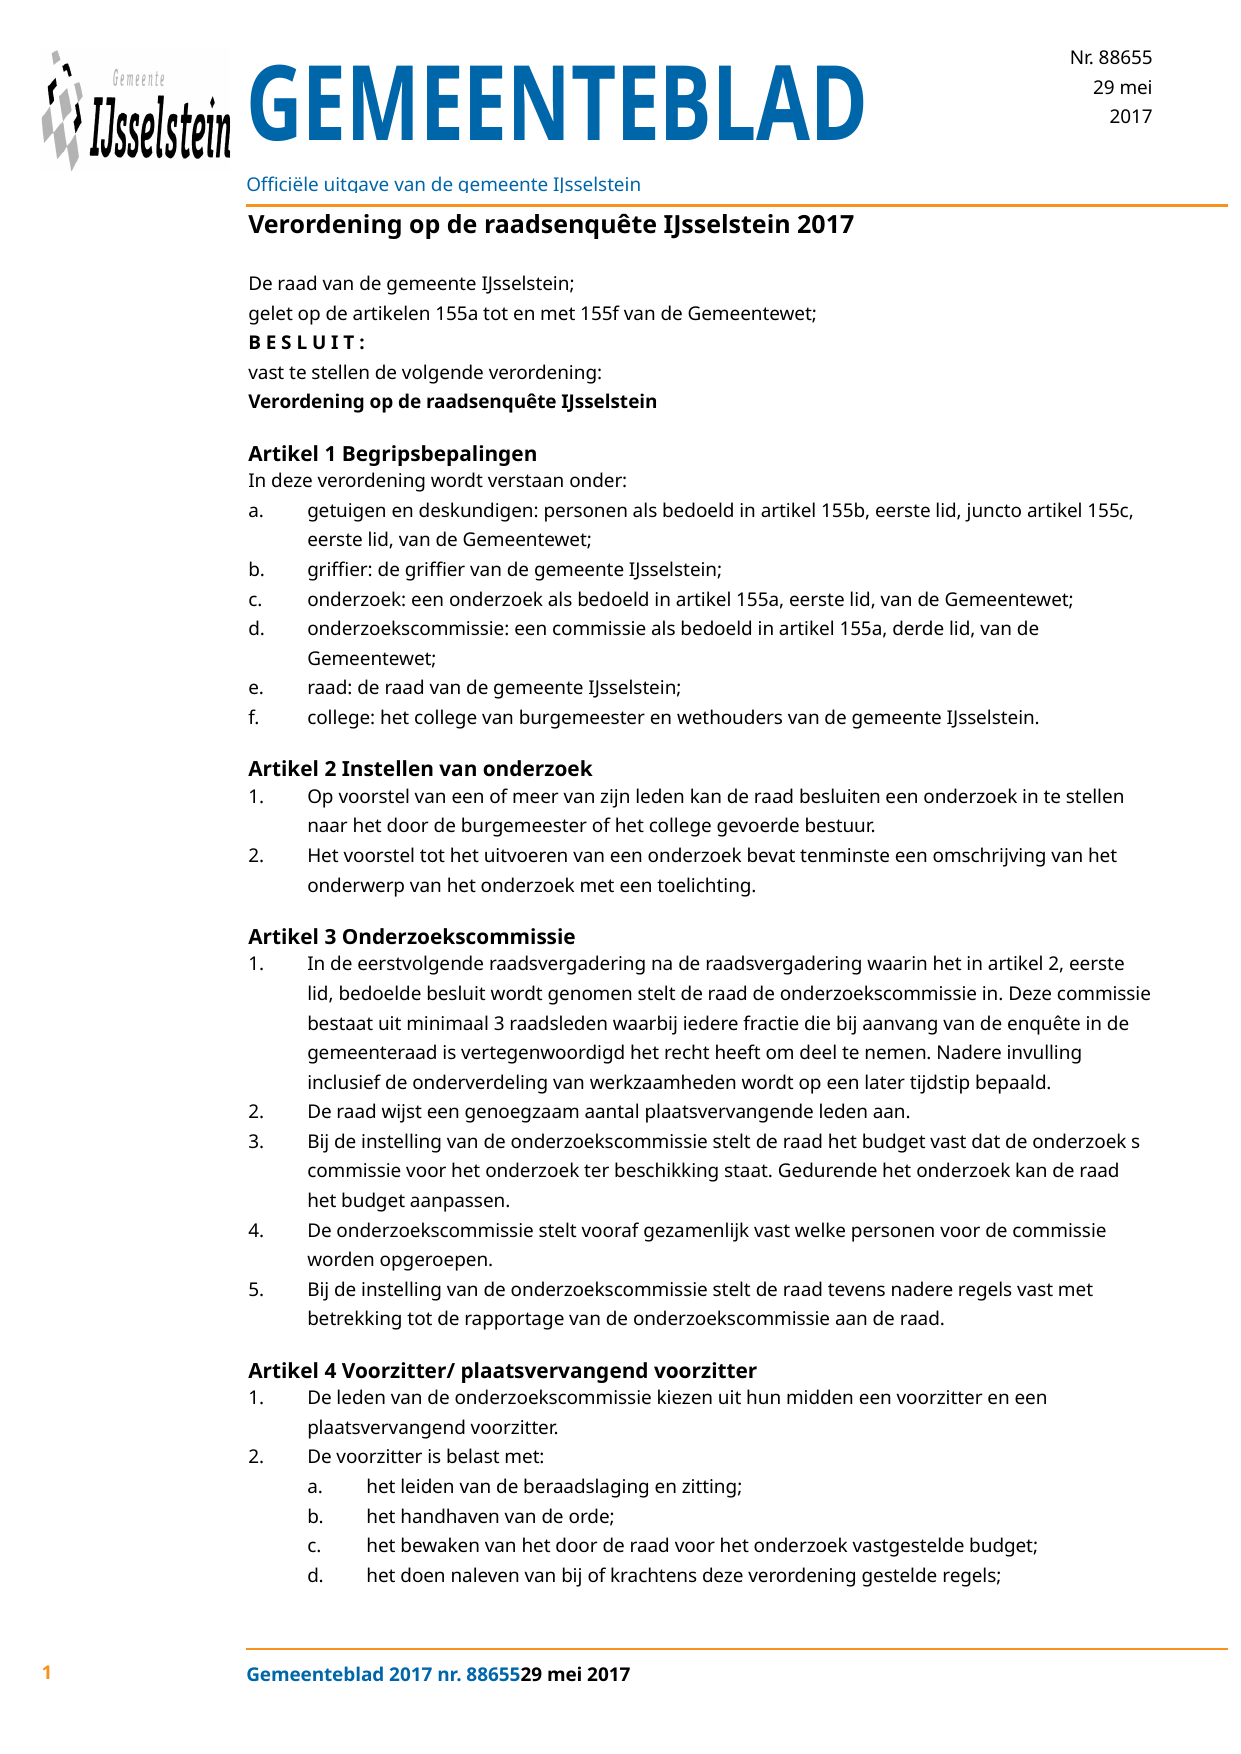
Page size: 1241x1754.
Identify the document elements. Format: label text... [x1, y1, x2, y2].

text In deze verordening wordt verstaan onder: [248, 467, 1152, 493]
list getuigen en deskundigen: personen als bedoeld in artikel 155b, eerste lid, juncto artikel 155c, eerste lid, van de Gemeentewet; [248, 497, 1152, 552]
list In de eerstvolgende raadsvergadering na de raadsvergadering waarin het in artikel 2, eerste lid, bedoelde besluit wordt genomen stelt de raad de onderzoekscommissie in. Deze commissie bestaat uit minimaal 3 raadsleden waarbij iedere fractie die bij aanvang van de enquête in de gemeenteraad is vertegenwoordigd het recht heeft om deel te nemen. Nadere invulling inclusief de onderverdeling van werkzaamheden wordt op een later tijdstip bepaald. [248, 951, 1152, 1095]
list Bij de instelling van de onderzoekscommissie stelt de raad het budget vast dat de onderzoek s commissie voor het onderzoek ter beschikking staat. Gedurende het onderzoek kan de raad het budget aanpassen. [248, 1128, 1152, 1213]
list het handhaven van de orde; [307, 1503, 1152, 1528]
list Het voorstel tot het uitvoeren van een onderzoek bevat tenminste een omschrijving van het onderwerp van het onderzoek met een toelichting. [248, 842, 1152, 897]
text Artikel 1 Begripsbepalingen [248, 439, 1152, 467]
list griffier: de griffier van de gemeente IJsselstein; [248, 556, 1152, 582]
list onderzoekscommissie: een commissie als bedoeld in artikel 155a, derde lid, van de Gemeentewet; [248, 615, 1152, 671]
list Op voorstel van een of meer van zijn leden kan de raad besluiten een onderzoek in te stellen naar het door de burgemeester of het college gevoerde bestuur. [248, 783, 1152, 838]
text B E S L U I T : [248, 329, 1152, 355]
text Verordening op de raadsenquête IJsselstein [248, 389, 1152, 414]
list het doen naleven van bij of krachtens deze verordening gestelde regels; [307, 1562, 1152, 1588]
list raad: de raad van de gemeente IJsselstein; [248, 674, 1152, 700]
text De raad van de gemeente IJsselstein; [248, 270, 1152, 296]
text Artikel 2 Instellen van onderzoek [248, 754, 1152, 783]
list De onderzoekscommissie stelt vooraf gezamenlijk vast welke personen voor de commissie worden opgeroepen. [248, 1217, 1152, 1272]
list college: het college van burgemeester en wethouders van de gemeente IJsselstein. [248, 704, 1152, 730]
text Artikel 3 Onderzoekscommissie [248, 922, 1152, 951]
text Artikel 4 Voorzitter/ plaatsvervangend voorzitter [248, 1356, 1152, 1384]
list De raad wijst een genoegzaam aantal plaatsvervangende leden aan. [248, 1098, 1152, 1124]
text gelet op de artikelen 155a tot en met 155f van de Gemeentewet; [248, 300, 1152, 326]
list het leiden van de beraadslaging en zitting; [307, 1473, 1152, 1499]
list het bewaken van het door de raad voor het onderzoek vastgestelde budget; [307, 1532, 1152, 1558]
list onderzoek: een onderzoek als bedoeld in artikel 155a, eerste lid, van de Gemeentewet; [248, 586, 1152, 612]
text vast te stellen de volgende verordening: [248, 359, 1152, 385]
list De leden van de onderzoekscommissie kiezen uit hun midden een voorzitter en een plaatsvervangend voorzitter. [248, 1384, 1152, 1440]
picture [41, 47, 231, 172]
list Bij de instelling van de onderzoekscommissie stelt de raad tevens nadere regels vast met betrekking tot de rapportage van de onderzoekscommissie aan de raad. [248, 1276, 1152, 1331]
text Verordening op de raadsenquête IJsselstein 2017 [248, 207, 1152, 241]
list De voorzitter is belast met: [248, 1444, 1152, 1469]
